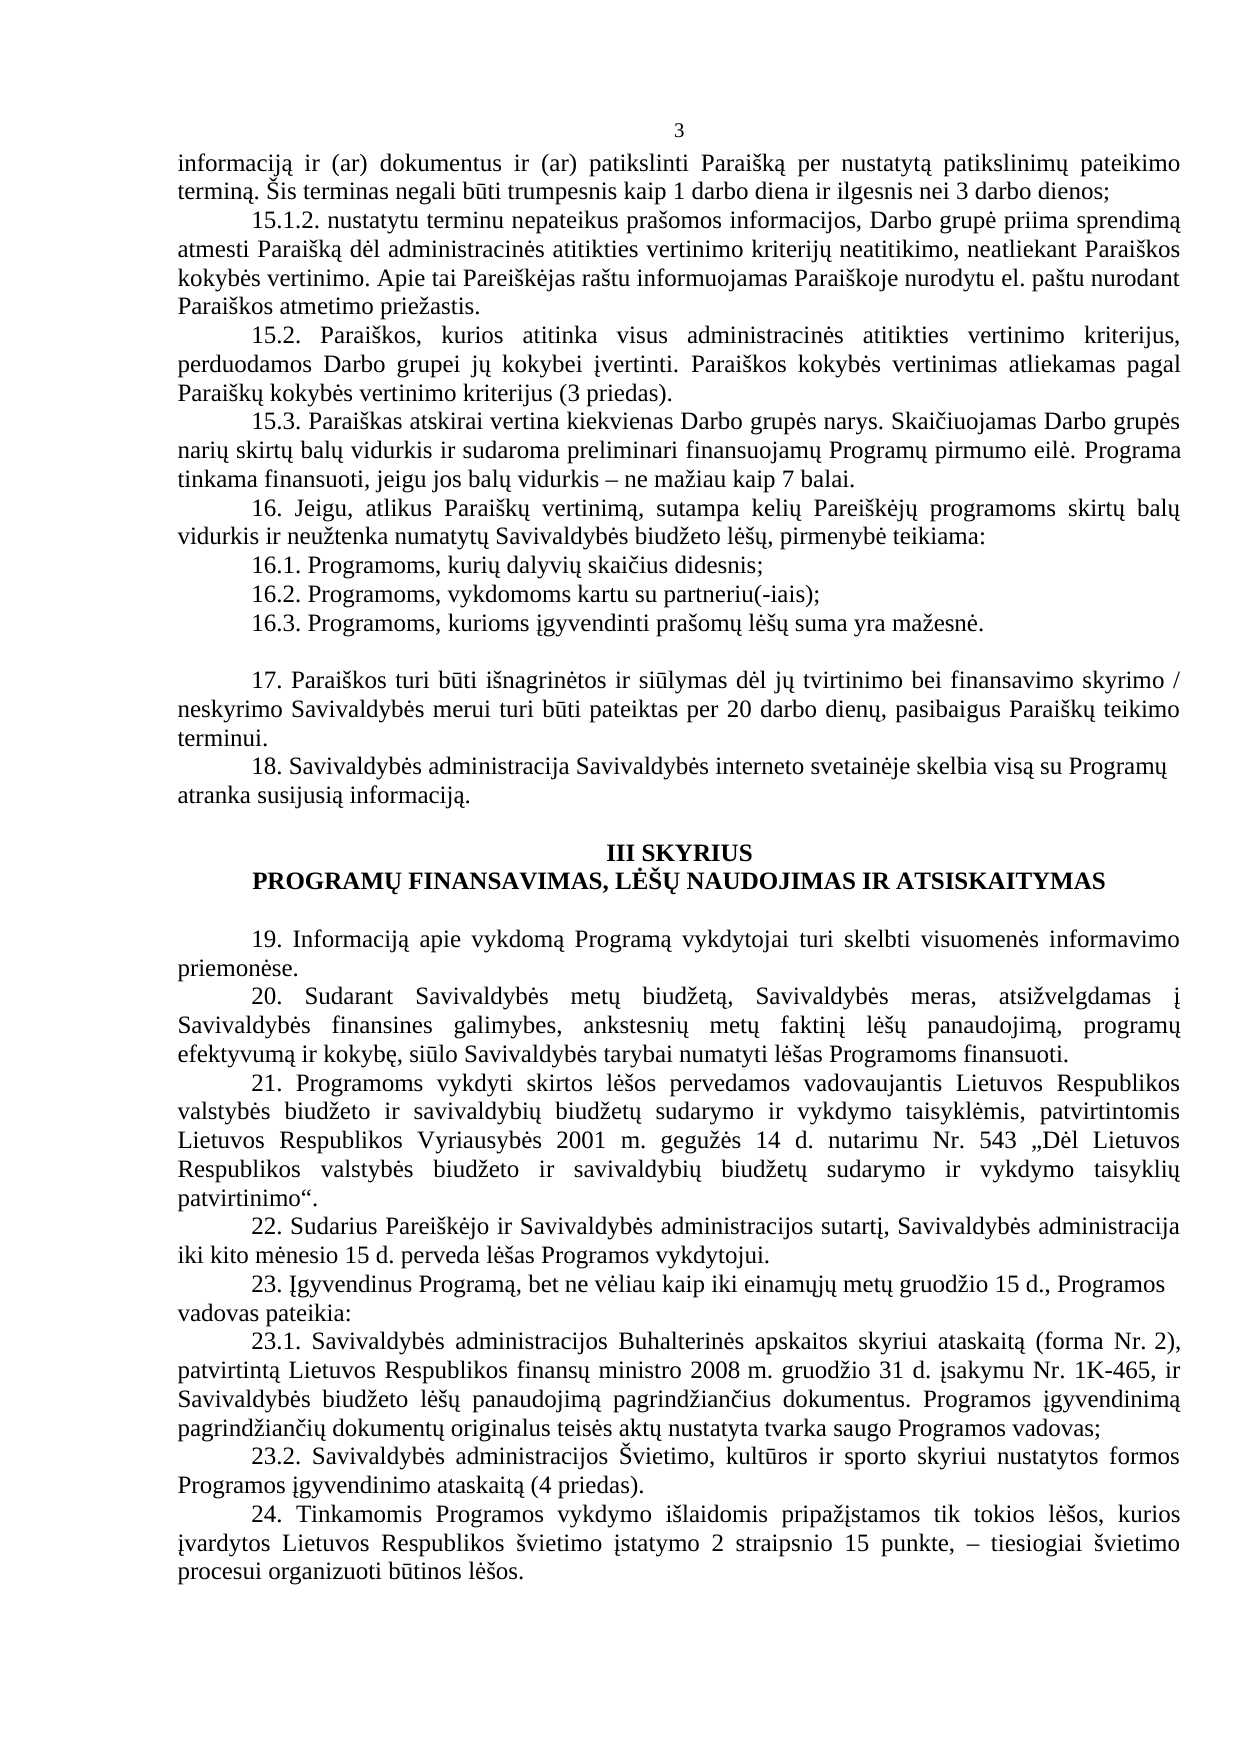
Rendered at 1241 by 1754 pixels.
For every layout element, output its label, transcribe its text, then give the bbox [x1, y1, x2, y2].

text III SKYRIUS [177, 838, 1181, 866]
text 17. Paraiškos turi būti išnagrinėtos ir siūlymas dėl jų tvirtinimo bei finansavimo skyrimo / neskyrimo Savivaldybės merui turi būti pateiktas per 20 darbo dienų, pasibaigus Paraiškų teikimo terminui. [177, 665, 1181, 751]
text 16. Jeigu, atlikus Paraiškų vertinimą, sutampa kelių Pareiškėjų programoms skirtų balų vidurkis ir neužtenka numatytų Savivaldybės biudžeto lėšų, pirmenybė teikiama: [177, 493, 1181, 550]
text 16.1. Programoms, kurių dalyvių skaičius didesnis; [177, 550, 1181, 579]
text 19. Informaciją apie vykdomą Programą vykdytojai turi skelbti visuomenės informavimo priemonėse. [177, 924, 1181, 981]
text 16.2. Programoms, vykdomoms kartu su partneriu(-iais); [177, 579, 1181, 608]
text 15.3. Paraiškas atskirai vertina kiekvienas Darbo grupės narys. Skaičiuojamas Darbo grupės narių skirtų balų vidurkis ir sudaroma preliminari finansuojamų Programų pirmumo eilė. Programa tinkama finansuoti, jeigu jos balų vidurkis – ne mažiau kaip 7 balai. [177, 406, 1181, 493]
text 15.1.2. nustatytu terminu nepateikus prašomos informacijos, Darbo grupė priima sprendimą atmesti Paraišką dėl administracinės atitikties vertinimo kriterijų neatitikimo, neatliekant Paraiškos kokybės vertinimo. Apie tai Pareiškėjas raštu informuojamas Paraiškoje nurodytu el. paštu nurodant Paraiškos atmetimo priežastis. [177, 205, 1181, 320]
text 23. Įgyvendinus Programą, bet ne vėliau kaip iki einamųjų metų gruodžio 15 d., Programos vadovas pateikia: [177, 1269, 1181, 1326]
text 16.3. Programoms, kurioms įgyvendinti prašomų lėšų suma yra mažesnė. [177, 608, 1181, 636]
text 23.2. Savivaldybės administracijos Švietimo, kultūros ir sporto skyriui nustatytos formos Programos įgyvendinimo ataskaitą (4 priedas). [177, 1441, 1181, 1499]
text PROGRAMŲ FINANSAVIMAS, LĖŠŲ NAUDOJIMAS IR ATSISKAITYMAS [177, 866, 1181, 895]
text 20. Sudarant Savivaldybės metų biudžetą, Savivaldybės meras, atsižvelgdamas į Savivaldybės finansines galimybes, ankstesnių metų faktinį lėšų panaudojimą, programų efektyvumą ir kokybę, siūlo Savivaldybės tarybai numatyti lėšas Programoms finansuoti. [177, 981, 1181, 1068]
text 23.1. Savivaldybės administracijos Buhalterinės apskaitos skyriui ataskaitą (forma Nr. 2), patvirtintą Lietuvos Respublikos finansų ministro 2008 m. gruodžio 31 d. įsakymu Nr. 1K-465, ir Savivaldybės biudžeto lėšų panaudojimą pagrindžiančius dokumentus. Programos įgyvendinimą pagrindžiančių dokumentų originalus teisės aktų nustatyta tvarka saugo Programos vadovas; [177, 1326, 1181, 1441]
text 21. Programoms vykdyti skirtos lėšos pervedamos vadovaujantis Lietuvos Respublikos valstybės biudžeto ir savivaldybių biudžetų sudarymo ir vykdymo taisyklėmis, patvirtintomis Lietuvos Respublikos Vyriausybės 2001 m. gegužės 14 d. nutarimu Nr. 543 „Dėl Lietuvos Respublikos valstybės biudžeto ir savivaldybių biudžetų sudarymo ir vykdymo taisyklių patvirtinimo“. [177, 1068, 1181, 1211]
text 24. Tinkamomis Programos vykdymo išlaidomis pripažįstamos tik tokios lėšos, kurios įvardytos Lietuvos Respublikos švietimo įstatymo 2 straipsnio 15 punkte, – tiesiogiai švietimo procesui organizuoti būtinos lėšos. [177, 1499, 1181, 1585]
text informaciją ir (ar) dokumentus ir (ar) patikslinti Paraišką per nustatytą patikslinimų pateikimo terminą. Šis terminas negali būti trumpesnis kaip 1 darbo diena ir ilgesnis nei 3 darbo dienos; [177, 148, 1181, 205]
text 15.2. Paraiškos, kurios atitinka visus administracinės atitikties vertinimo kriterijus, perduodamos Darbo grupei jų kokybei įvertinti. Paraiškos kokybės vertinimas atliekamas pagal Paraiškų kokybės vertinimo kriterijus (3 priedas). [177, 320, 1181, 406]
text 22. Sudarius Pareiškėjo ir Savivaldybės administracijos sutartį, Savivaldybės administracija iki kito mėnesio 15 d. perveda lėšas Programos vykdytojui. [177, 1211, 1181, 1269]
text 18. Savivaldybės administracija Savivaldybės interneto svetainėje skelbia visą su Programų atranka susijusią informaciją. [177, 751, 1181, 809]
